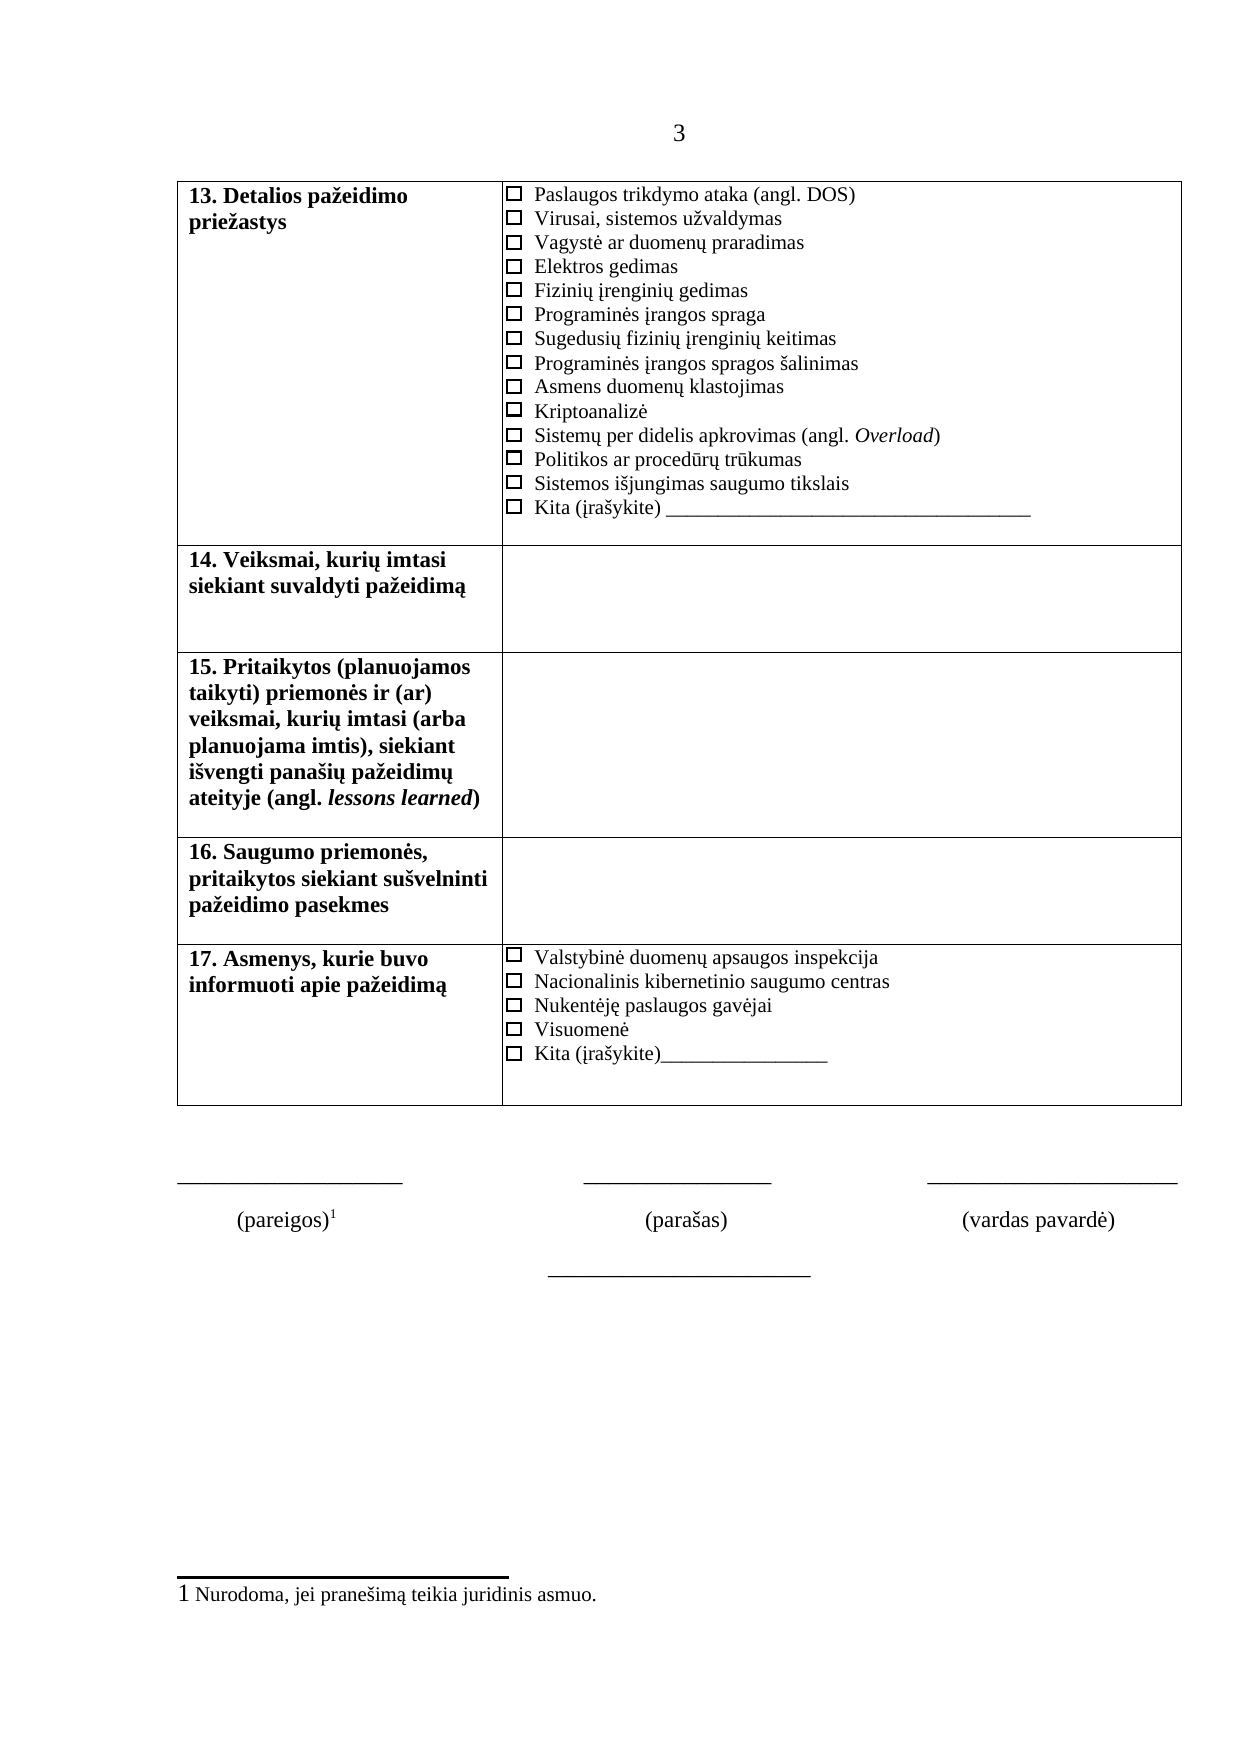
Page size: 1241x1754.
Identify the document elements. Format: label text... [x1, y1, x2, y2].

text _____________________ [177, 1251, 1181, 1280]
text Nurodoma, jei pranešimą teikia juridinis asmuo. [177, 1578, 1181, 1606]
table_cell [503, 653, 1181, 837]
table_cell [503, 546, 1181, 652]
text __________________ _______________ ____________________ [177, 1158, 1181, 1187]
table_cell Paslaugos trikdymo ataka (angl. DOS) Virusai, sistemos užvaldymas Vagystė ar duomenų praradimas Elektros gedimas Fizinių įrenginių gedimas Programinės įrangos spraga Sugedusių fizinių įrenginių keitimas Programinės įrangos spragos šalinimas Asmens duomenų klastojimas Kriptoanalizė Sistemų per didelis apkrovimas (angl. Overload) Politikos ar procedūrų trūkumas Sistemos išjungimas saugumo tikslais Kita (įrašykite) ___________________________________ [503, 182, 1181, 545]
table_cell 14. Veiksmai, kurių imtasi siekiant suvaldyti pažeidimą [178, 546, 502, 652]
table_cell [503, 838, 1181, 944]
table_cell 13. Detalios pažeidimo priežastys [178, 182, 502, 545]
table_cell Valstybinė duomenų apsaugos inspekcija Nacionalinis kibernetinio saugumo centras Nukentėję paslaugos gavėjai Visuomenė Kita (įrašykite)________________ [503, 945, 1181, 1105]
table_cell 15. Pritaikytos (planuojamos taikyti) priemonės ir (ar) veiksmai, kurių imtasi (arba planuojama imtis), siekiant išvengti panašių pažeidimų ateityje (angl. lessons learned) [178, 653, 502, 837]
table_cell 17. Asmenys, kurie buvo informuoti apie pažeidimą [178, 945, 502, 1105]
table_cell 16. Saugumo priemonės, pritaikytos siekiant sušvelninti pažeidimo pasekmes [178, 838, 502, 944]
text (pareigos) (parašas) (vardas pavardė) [177, 1206, 1181, 1232]
